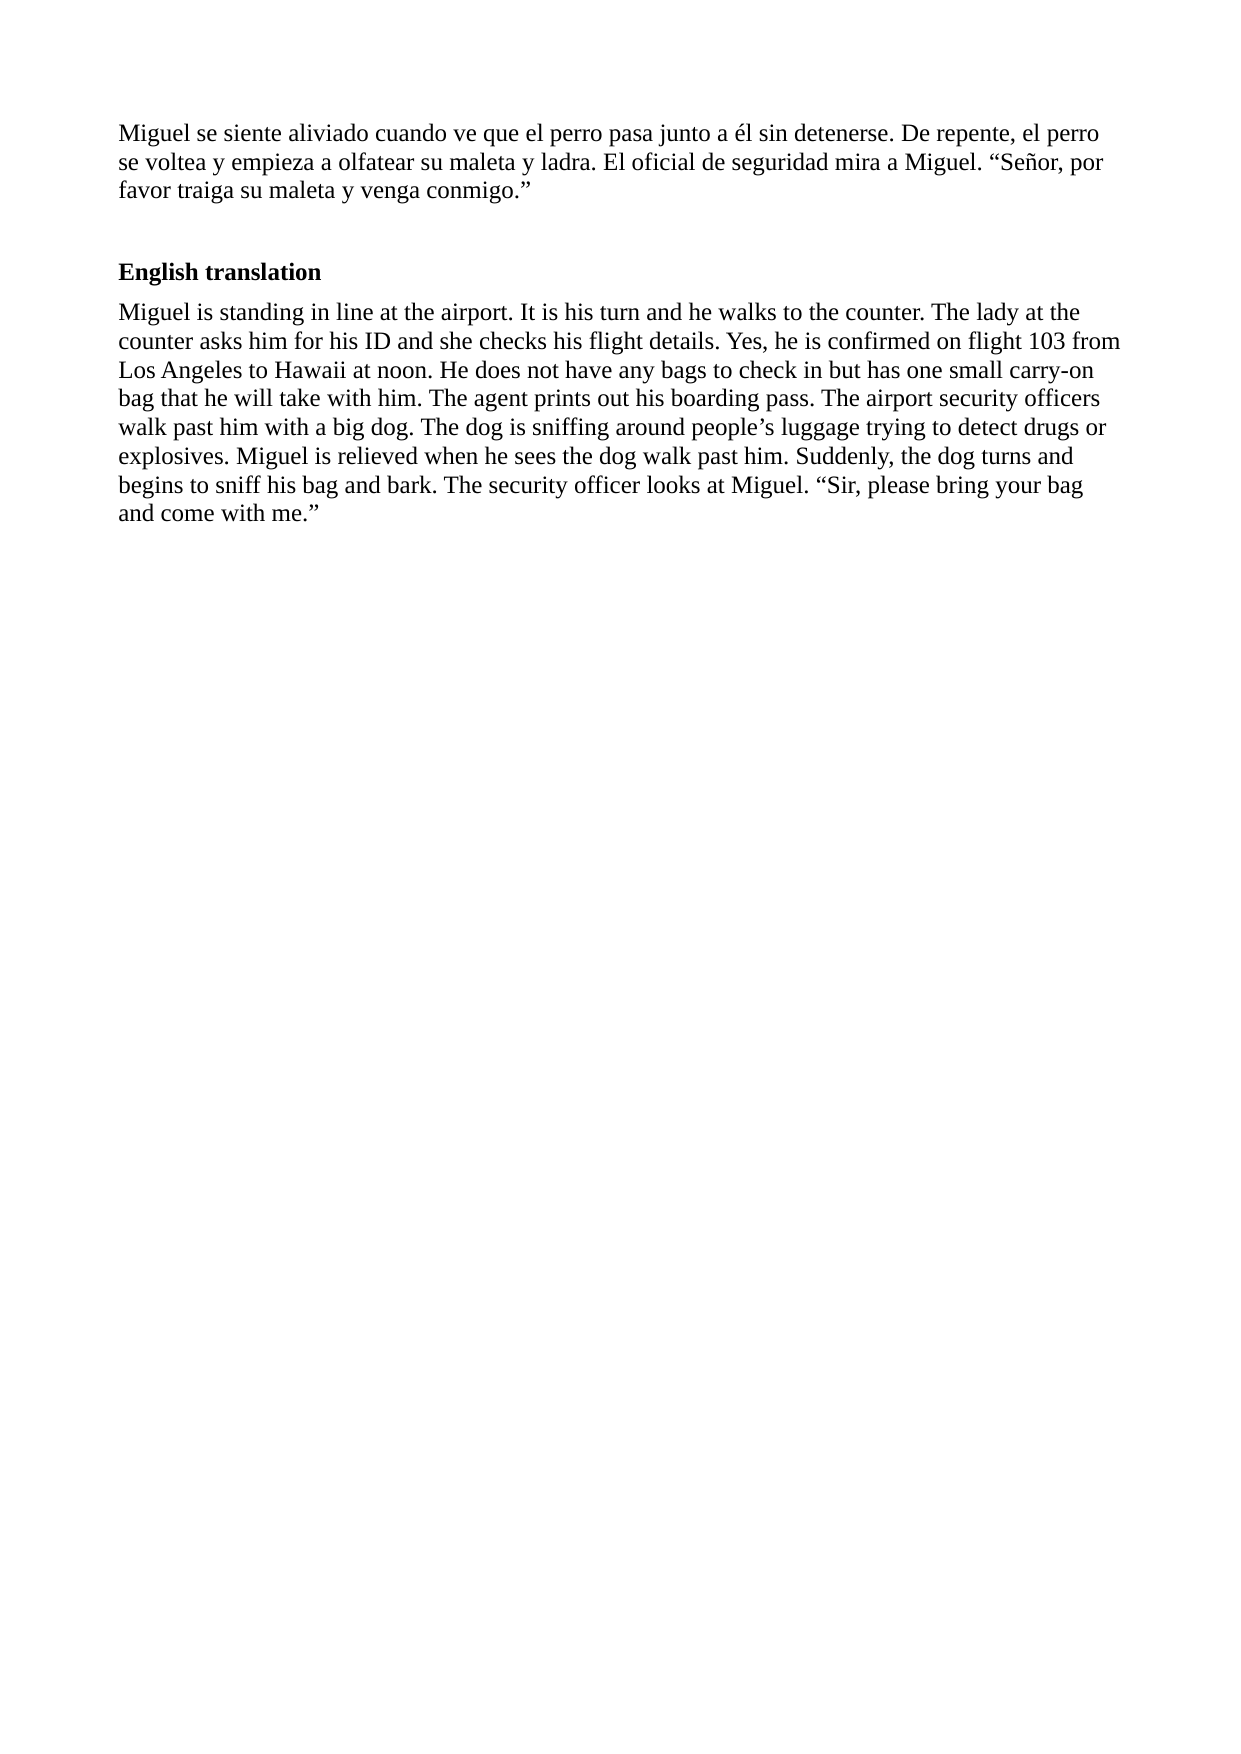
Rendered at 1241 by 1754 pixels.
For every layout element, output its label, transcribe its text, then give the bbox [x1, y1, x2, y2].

text Miguel se siente aliviado cuando ve que el perro pasa junto a él sin detenerse. De repente, el perro se voltea y empieza a olfatear su maleta y ladra. El oficial de seguridad mira a Miguel. “Señor, por favor traiga su maleta y venga conmigo.” [118, 118, 1122, 204]
text English translation [118, 257, 1122, 285]
text Miguel is standing in line at the airport. It is his turn and he walks to the counter. The lady at the counter asks him for his ID and she checks his flight details. Yes, he is confirmed on flight 103 from Los Angeles to Hawaii at noon. He does not have any bags to check in but has one small carry-on bag that he will take with him. The agent prints out his boarding pass. The airport security officers walk past him with a big dog. The dog is sniffing around people’s luggage trying to detect drugs or explosives. Miguel is relieved when he sees the dog walk past him. Suddenly, the dog turns and begins to sniff his bag and bark. The security officer looks at Miguel. “Sir, please bring your bag and come with me.” [118, 297, 1122, 527]
